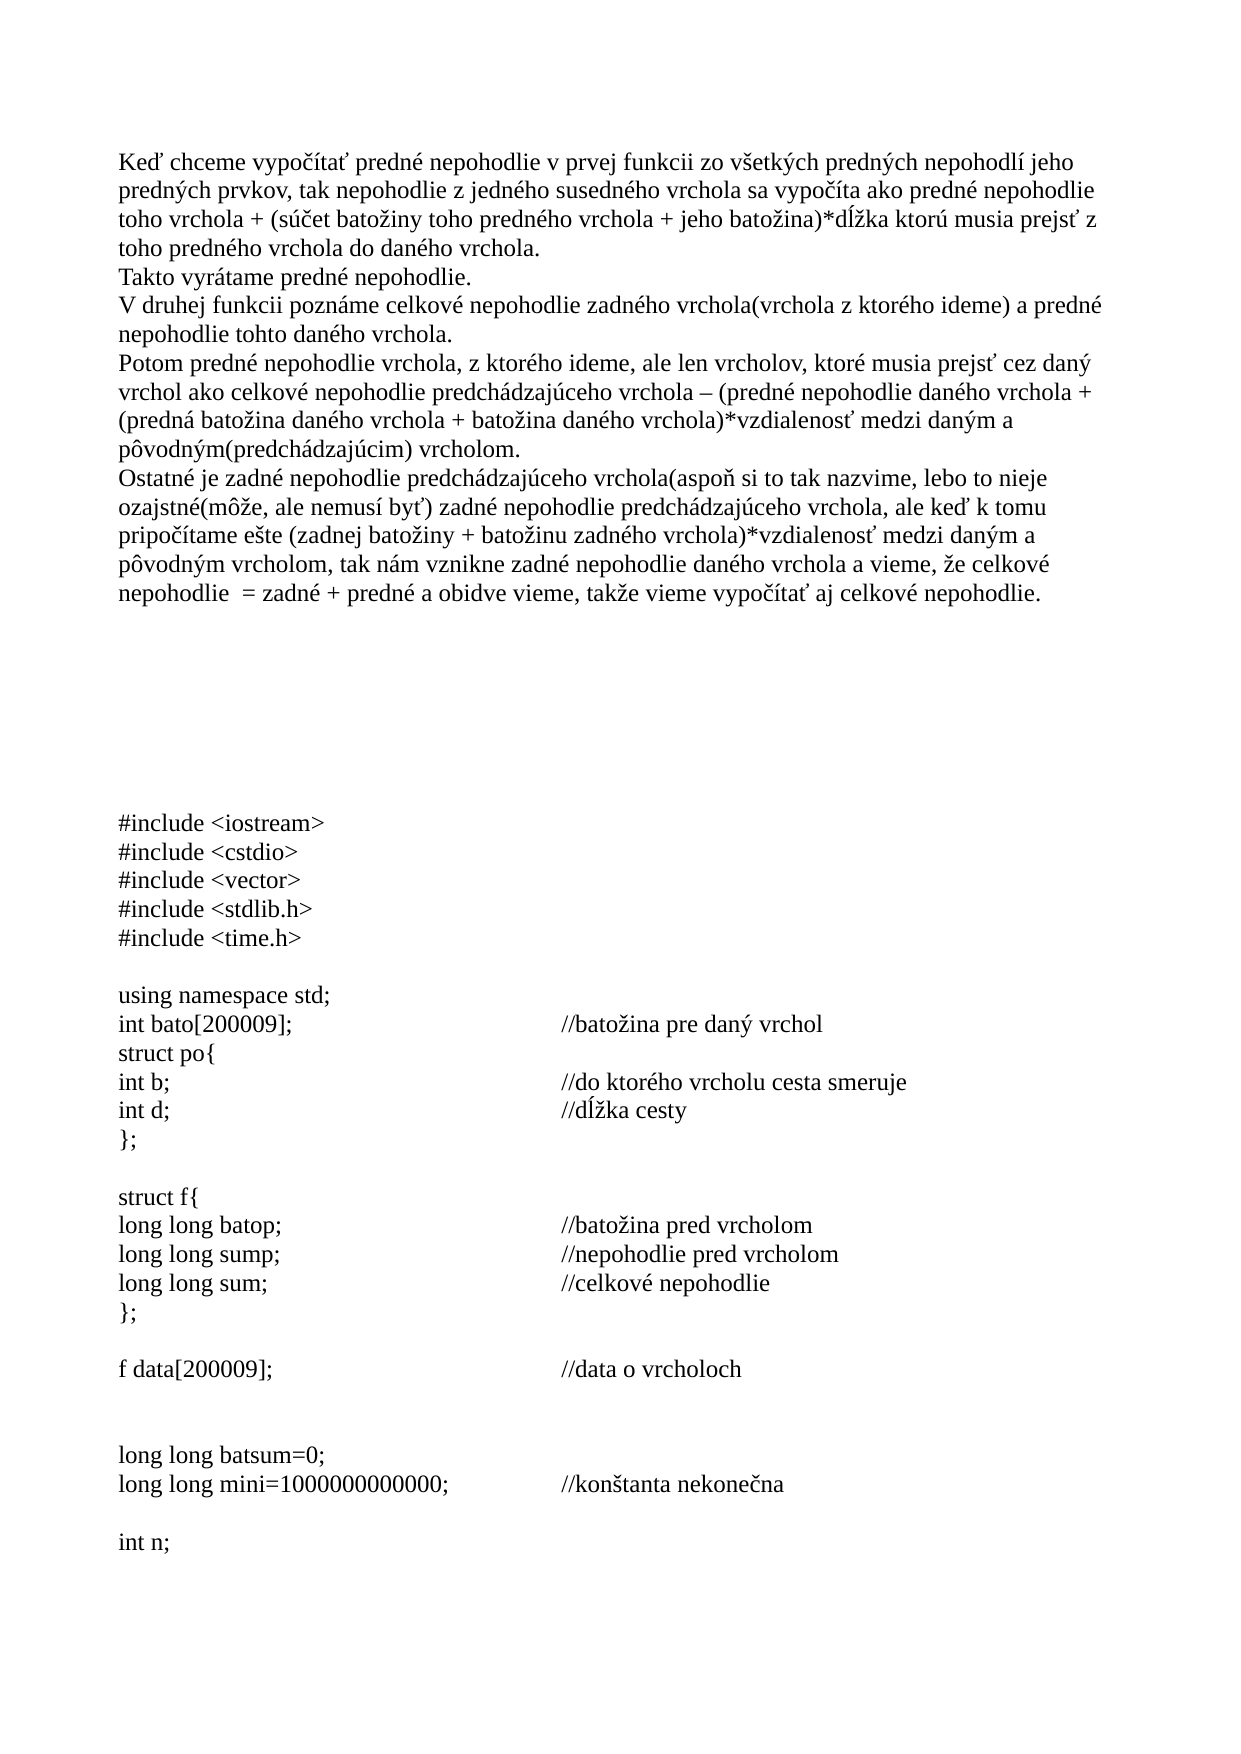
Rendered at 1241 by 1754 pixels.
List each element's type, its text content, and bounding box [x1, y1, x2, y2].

text }; [118, 1124, 1122, 1153]
text Keď chceme vypočítať predné nepohodlie v prvej funkcii zo všetkých predných nepohodlí jeho predných prvkov, tak nepohodlie z jedného susedného vrchola sa vypočíta ako predné nepohodlie toho vrchola + (súčet batožiny toho predného vrchola + jeho batožina)*dĺžka ktorú musia prejsť z toho predného vrchola do daného vrchola. [118, 147, 1122, 262]
text #include <vector> [118, 866, 1122, 894]
text long long batop; //batožina pred vrcholom [118, 1211, 1122, 1239]
text #include <cstdio> [118, 837, 1122, 866]
text }; [118, 1297, 1122, 1326]
text long long sump; //nepohodlie pred vrcholom [118, 1239, 1122, 1268]
text using namespace std; [118, 981, 1122, 1009]
text struct f{ [118, 1182, 1122, 1211]
text long long sum; //celkové nepohodlie [118, 1268, 1122, 1297]
text f data[200009]; //data o vrcholoch [118, 1354, 1122, 1383]
text #include <stdlib.h> [118, 894, 1122, 923]
text int b; //do ktorého vrcholu cesta smeruje [118, 1067, 1122, 1096]
text struct po{ [118, 1038, 1122, 1067]
text int d; //dĺžka cesty [118, 1096, 1122, 1124]
text #include <time.h> [118, 923, 1122, 952]
text int bato[200009]; //batožina pre daný vrchol [118, 1009, 1122, 1038]
text int n; [118, 1527, 1122, 1556]
text Ostatné je zadné nepohodlie predchádzajúceho vrchola(aspoň si to tak nazvime, lebo to nieje ozajstné(môže, ale nemusí byť) zadné nepohodlie predchádzajúceho vrchola, ale keď k tomu pripočítame ešte (zadnej batožiny + batožinu zadného vrchola)*vzdialenosť medzi daným a pôvodným vrcholom, tak nám vznikne zadné nepohodlie daného vrchola a vieme, že celkové nepohodlie = zadné + predné a obidve vieme, takže vieme vypočítať aj celkové nepohodlie. [118, 463, 1122, 607]
text long long mini=1000000000000; //konštanta nekonečna [118, 1469, 1122, 1498]
text Takto vyrátame predné nepohodlie. [118, 262, 1122, 291]
text long long batsum=0; [118, 1441, 1122, 1469]
text Potom predné nepohodlie vrchola, z ktorého ideme, ale len vrcholov, ktoré musia prejsť cez daný vrchol ako celkové nepohodlie predchádzajúceho vrchola – (predné nepohodlie daného vrchola + (predná batožina daného vrchola + batožina daného vrchola)*vzdialenosť medzi daným a pôvodným(predchádzajúcim) vrcholom. [118, 348, 1122, 463]
text V druhej funkcii poznáme celkové nepohodlie zadného vrchola(vrchola z ktorého ideme) a predné nepohodlie tohto daného vrchola. [118, 291, 1122, 348]
text #include <iostream> [118, 808, 1122, 837]
